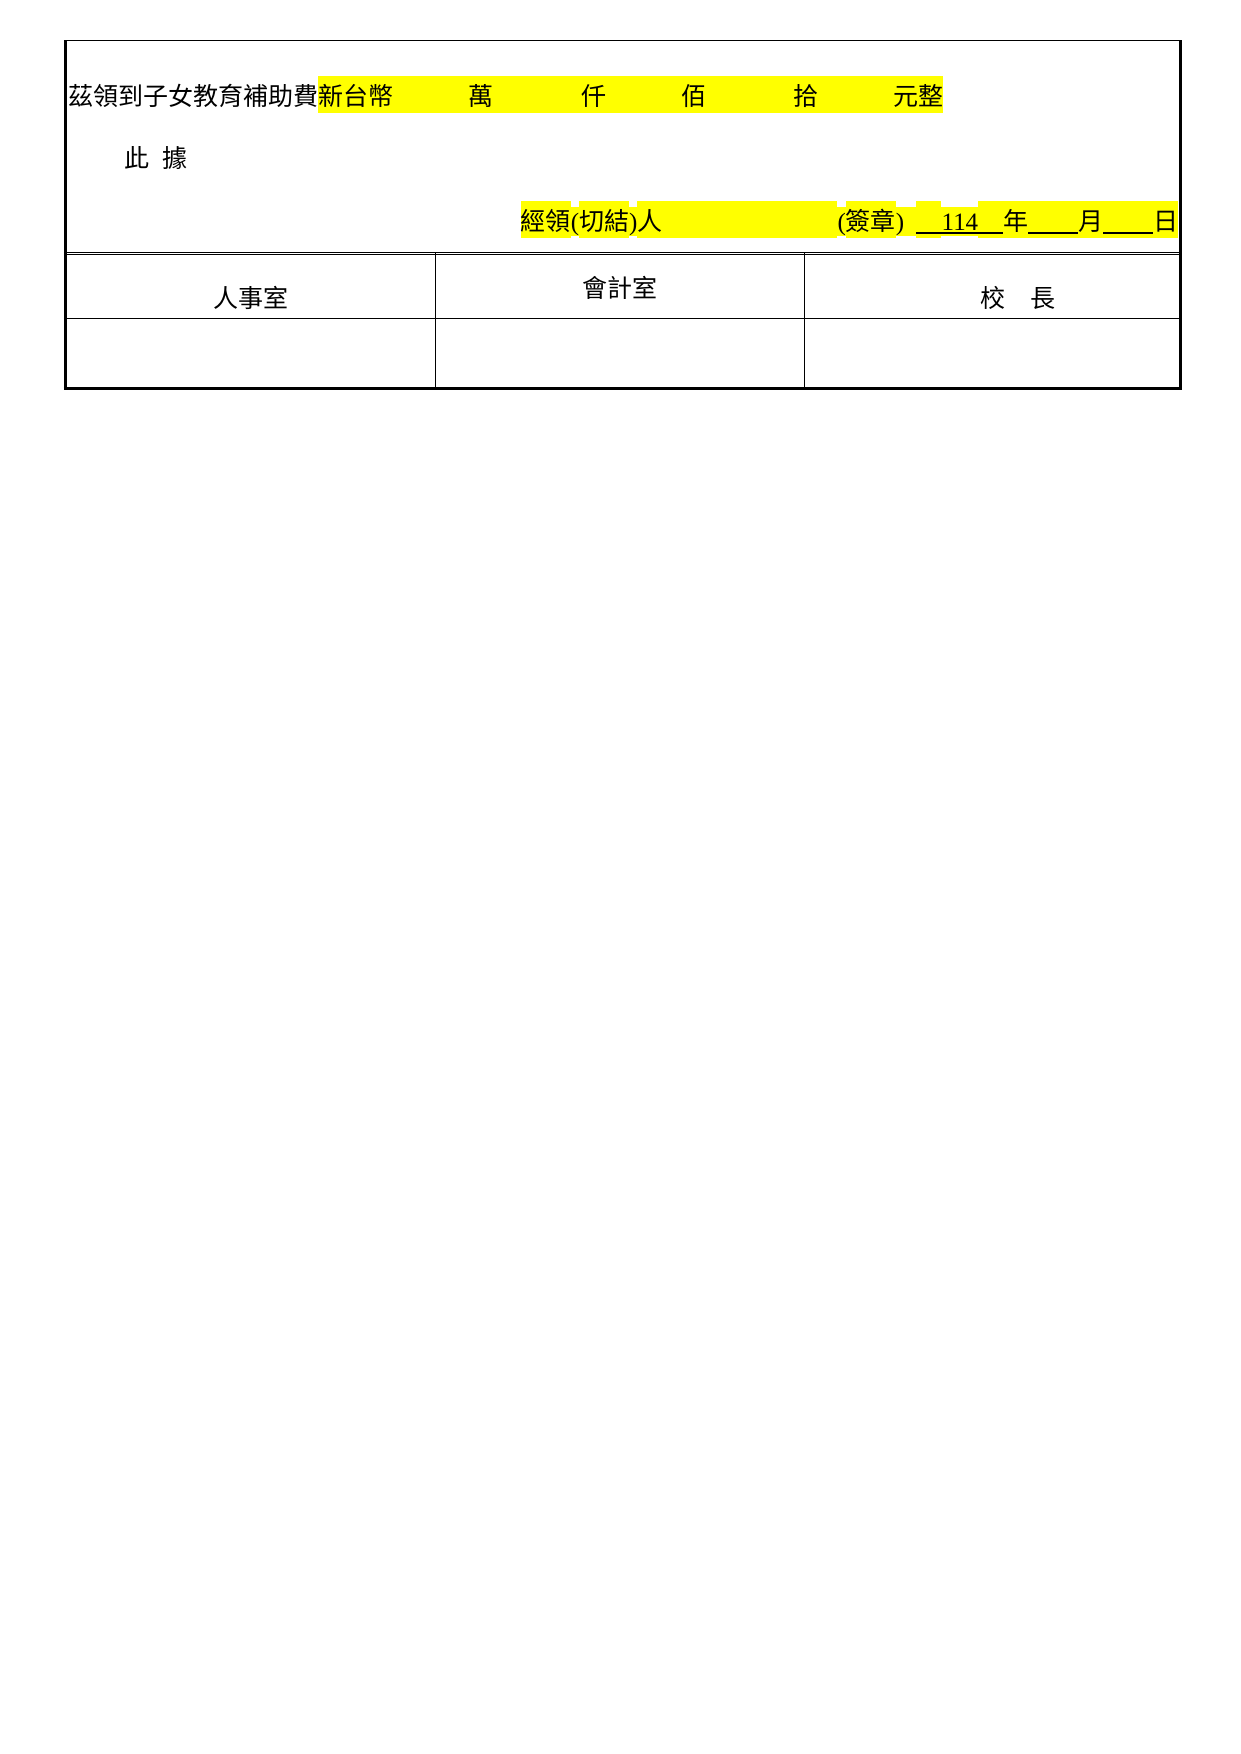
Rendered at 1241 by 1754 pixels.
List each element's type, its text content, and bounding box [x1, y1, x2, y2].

table_cell 茲領到子女教育補助費新台幣 萬 仟 佰 拾 元整 此 據 經領(切結)人 (簽章) 114 年 月 日 [67, 41, 1179, 252]
table_cell [67, 319, 435, 387]
table_cell 校 長 [805, 255, 1179, 318]
table_cell [805, 319, 1179, 387]
table_cell 人事室 [67, 255, 435, 318]
table_cell 會計室 [436, 255, 804, 318]
table_cell [436, 319, 804, 387]
